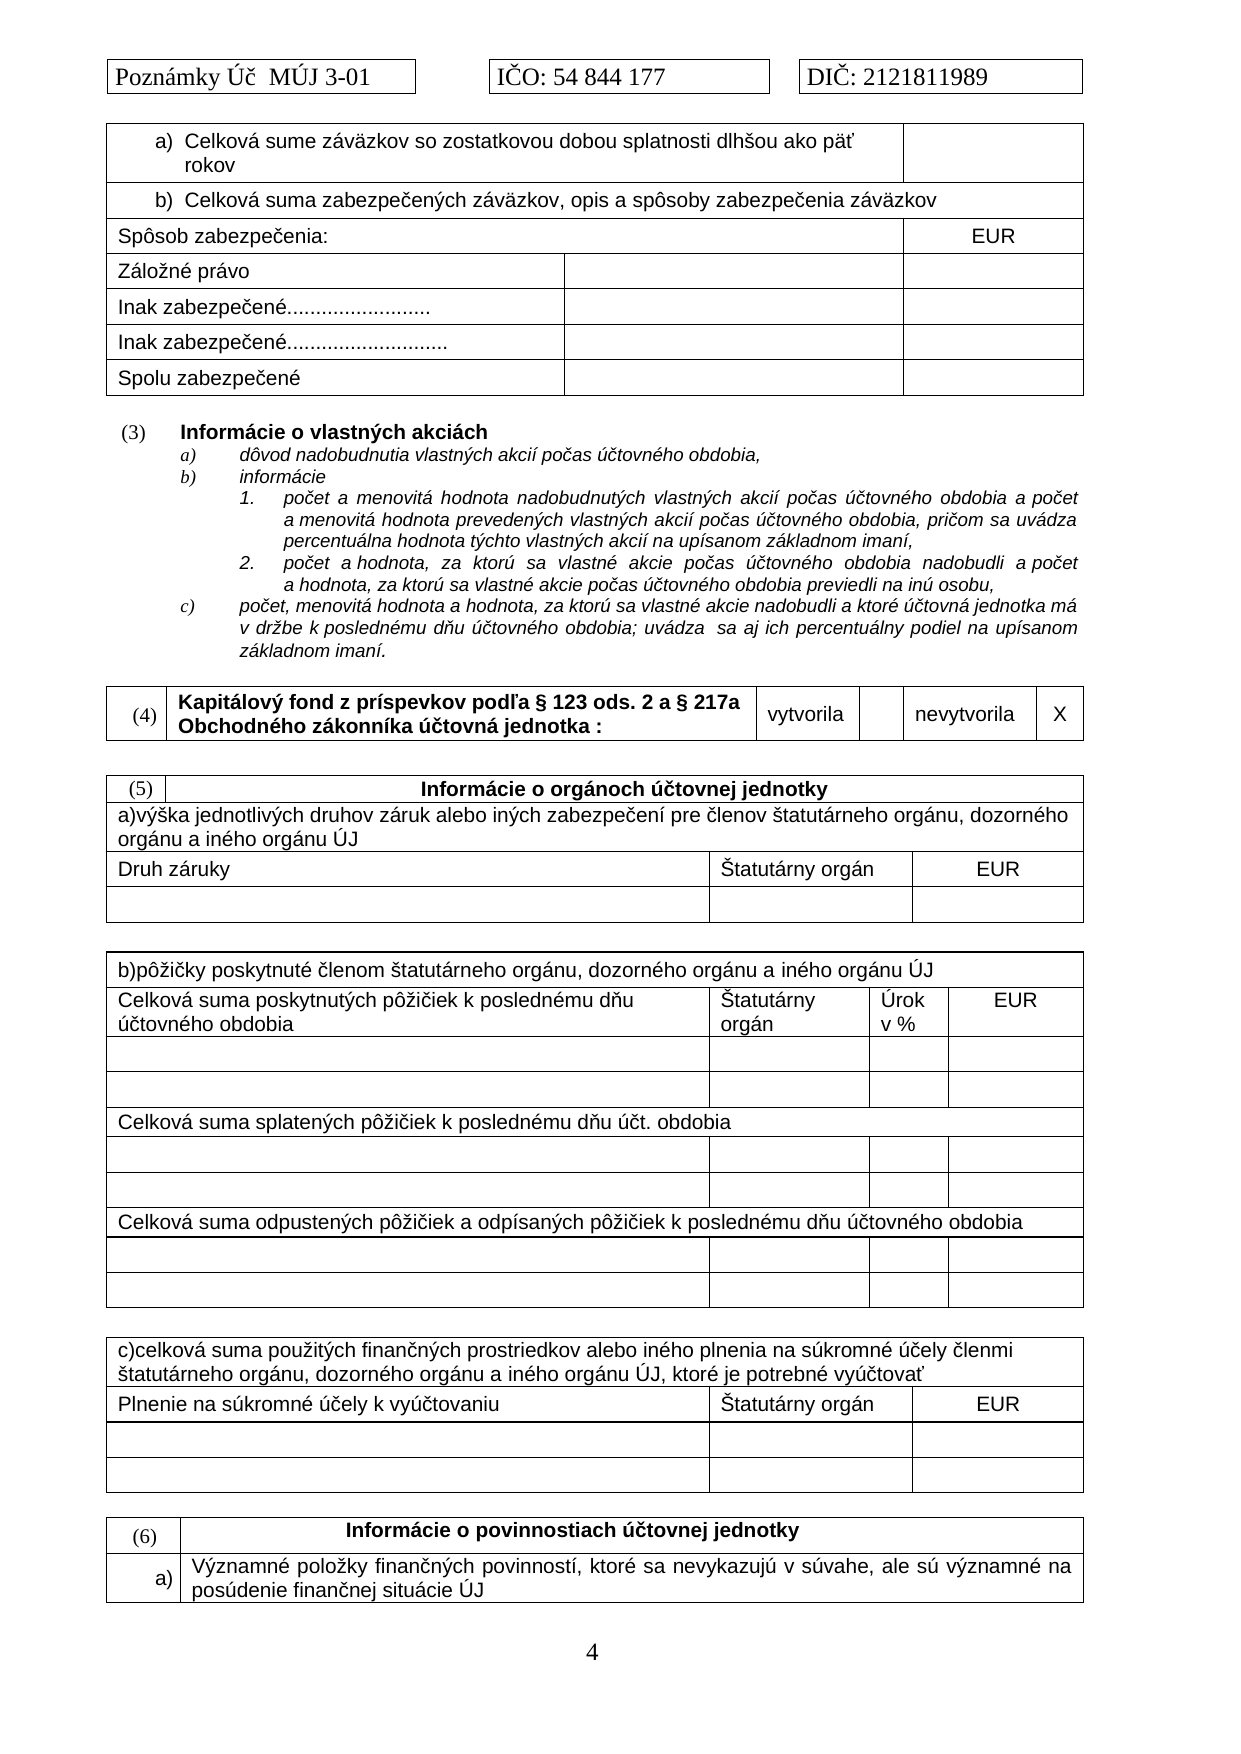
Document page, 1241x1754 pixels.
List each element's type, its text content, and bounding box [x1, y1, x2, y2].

table_cell [710, 1423, 912, 1457]
list počet a menovitá hodnota nadobudnutých vlastných akcií počas účtovného obdobia a počet a menovitá hodnota prevedených vlastných akcií počas účtovného obdobia, pričom sa uvádza percentuálna hodnota týchto vlastných akcií na upísanom základnom imaní, [239, 487, 1078, 552]
table_header vytvorila [757, 687, 859, 740]
table_cell Spôsob zabezpečenia: [107, 219, 903, 253]
table_cell [710, 1137, 869, 1172]
table_cell [565, 360, 903, 394]
table_cell [870, 1072, 948, 1107]
table_cell [710, 1072, 869, 1107]
table_cell [870, 1238, 948, 1272]
table_cell [904, 325, 1083, 359]
table_cell [913, 1458, 1083, 1492]
table_cell Úrok v % [870, 988, 948, 1036]
table_cell [904, 289, 1083, 324]
table_cell [565, 254, 903, 288]
table_cell Inak zabezpečené......................... [107, 289, 564, 324]
table_cell [107, 1238, 709, 1272]
table_cell [565, 289, 903, 324]
table_cell Inak zabezpečené............................ [107, 325, 564, 359]
table_cell [710, 1037, 869, 1071]
table_cell Celková suma odpustených pôžičiek a odpísaných pôžičiek k poslednému dňu účtovného obdobia [107, 1208, 1083, 1236]
table_cell [870, 1037, 948, 1071]
table_header c)celková suma použitých finančných prostriedkov alebo iného plnenia na súkromné účely členmi štatutárneho orgánu, dozorného orgánu a iného orgánu ÚJ, ktoré je potrebné vyúčtovať [107, 1338, 1083, 1386]
table_header [107, 687, 166, 740]
table_cell [107, 887, 709, 922]
list dôvod nadobudnutia vlastných akcií počas účtovného obdobia, [180, 444, 1078, 465]
table_cell [870, 1173, 948, 1207]
table_cell [107, 1458, 709, 1492]
list počet, menovitá hodnota a hodnota, za ktorú sa vlastné akcie nadobudli a ktoré účtovná jednotka má v držbe k poslednému dňu účtovného obdobia; uvádza sa aj ich percentuálny podiel na upísanom základnom imaní. [180, 595, 1078, 662]
table_cell [904, 124, 1083, 182]
table_cell [107, 1554, 180, 1602]
table_cell [107, 1072, 709, 1107]
table_cell [107, 1037, 709, 1071]
table_cell [913, 1423, 1083, 1457]
table_cell [870, 1273, 948, 1307]
table_cell Celková suma poskytnutých pôžičiek k poslednému dňu účtovného obdobia [107, 988, 709, 1036]
table_cell [107, 1273, 709, 1307]
table_header [107, 1518, 180, 1553]
table_cell [710, 1273, 869, 1307]
table_cell EUR [913, 852, 1083, 886]
table_header Informácie o povinnostiach účtovnej jednotky [181, 1518, 1083, 1553]
list počet a hodnota, za ktorú sa vlastné akcie počas účtovného obdobia nadobudli a počet a hodnota, za ktorú sa vlastné akcie počas účtovného obdobia previedli na inú osobu, [239, 552, 1078, 595]
table_cell Druh záruky [107, 852, 709, 886]
table_header Kapitálový fond z príspevkov podľa § 123 ods. 2 a § 217a Obchodného zákonníka účtovná jednotka : [167, 687, 756, 740]
table_cell Celková suma splatených pôžičiek k poslednému dňu účt. obdobia [107, 1108, 1083, 1136]
table_cell [107, 1423, 709, 1457]
table_cell Významné položky finančných povinností, ktoré sa nevykazujú v súvahe, ale sú významné na posúdenie finančnej situácie ÚJ [181, 1554, 1083, 1602]
table_header X [1037, 687, 1083, 740]
table_cell EUR [913, 1387, 1083, 1421]
table_cell [710, 1458, 912, 1492]
table_cell [710, 1173, 869, 1207]
table_cell [913, 887, 1083, 922]
table_cell [904, 360, 1083, 394]
table_cell Záložné právo [107, 254, 564, 288]
table_cell [949, 1273, 1083, 1307]
table_cell Spolu zabezpečené [107, 360, 564, 394]
table_header nevytvorila [904, 687, 1036, 740]
table_cell Plnenie na súkromné účely k vyúčtovaniu [107, 1387, 709, 1421]
list informácie [180, 465, 1078, 487]
table_cell [949, 1137, 1083, 1172]
table_header Informácie o orgánoch účtovnej jednotky [166, 776, 1083, 802]
table_cell Štatutárny orgán [710, 852, 912, 886]
table_header b)pôžičky poskytnuté členom štatutárneho orgánu, dozorného orgánu a iného orgánu ÚJ [107, 953, 1083, 987]
table_header [860, 687, 903, 740]
table_cell EUR [904, 219, 1083, 253]
table_cell a)výška jednotlivých druhov záruk alebo iných zabezpečení pre členov štatutárneho orgánu, dozorného orgánu a iného orgánu ÚJ [107, 803, 1083, 851]
table_cell [949, 1238, 1083, 1272]
table_cell [904, 254, 1083, 288]
table_cell Štatutárny orgán [710, 1387, 912, 1421]
table_header [107, 776, 165, 802]
table_cell Celková sume záväzkov so zostatkovou dobou splatnosti dlhšou ako päť rokov [107, 124, 903, 182]
table_cell [565, 325, 903, 359]
table_cell [949, 1072, 1083, 1107]
table_cell [949, 1037, 1083, 1071]
table_cell [870, 1137, 948, 1172]
table_cell Celková suma zabezpečených záväzkov, opis a spôsoby zabezpečenia záväzkov [107, 183, 1083, 217]
table_cell EUR [949, 988, 1083, 1036]
table_cell [949, 1173, 1083, 1207]
list Informácie o vlastných akciách [121, 419, 1078, 444]
table_cell [710, 1238, 869, 1272]
table_cell Štatutárny orgán [710, 988, 869, 1036]
table_cell [710, 887, 912, 922]
table_cell [107, 1173, 709, 1207]
table_cell [107, 1137, 709, 1172]
